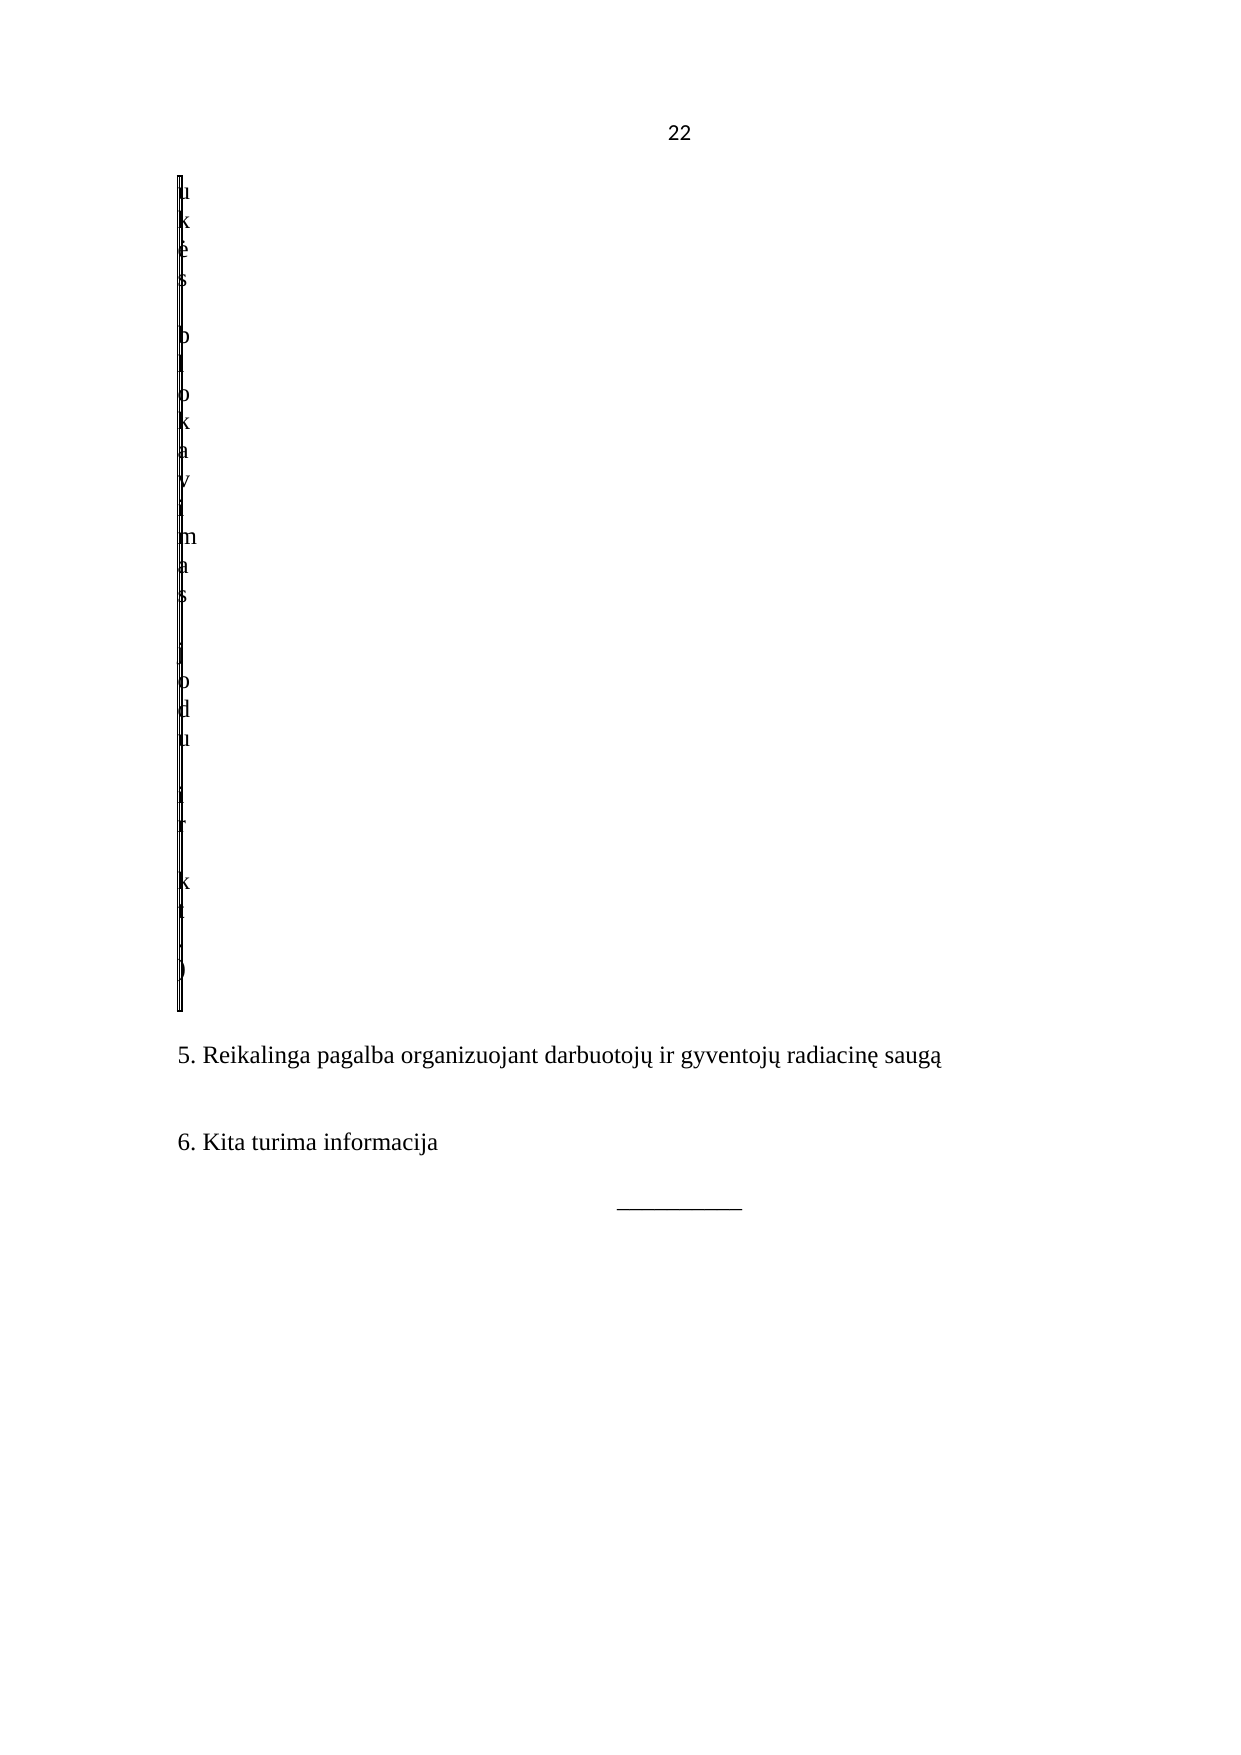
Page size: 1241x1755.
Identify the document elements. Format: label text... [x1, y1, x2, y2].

text 6. Kita turima informacija [177, 1127, 1181, 1156]
text __________ [177, 1184, 1181, 1213]
text 5. Reikalinga pagalba organizuojant darbuotojų ir gyventojų radiacinę saugą [177, 1041, 1181, 1069]
